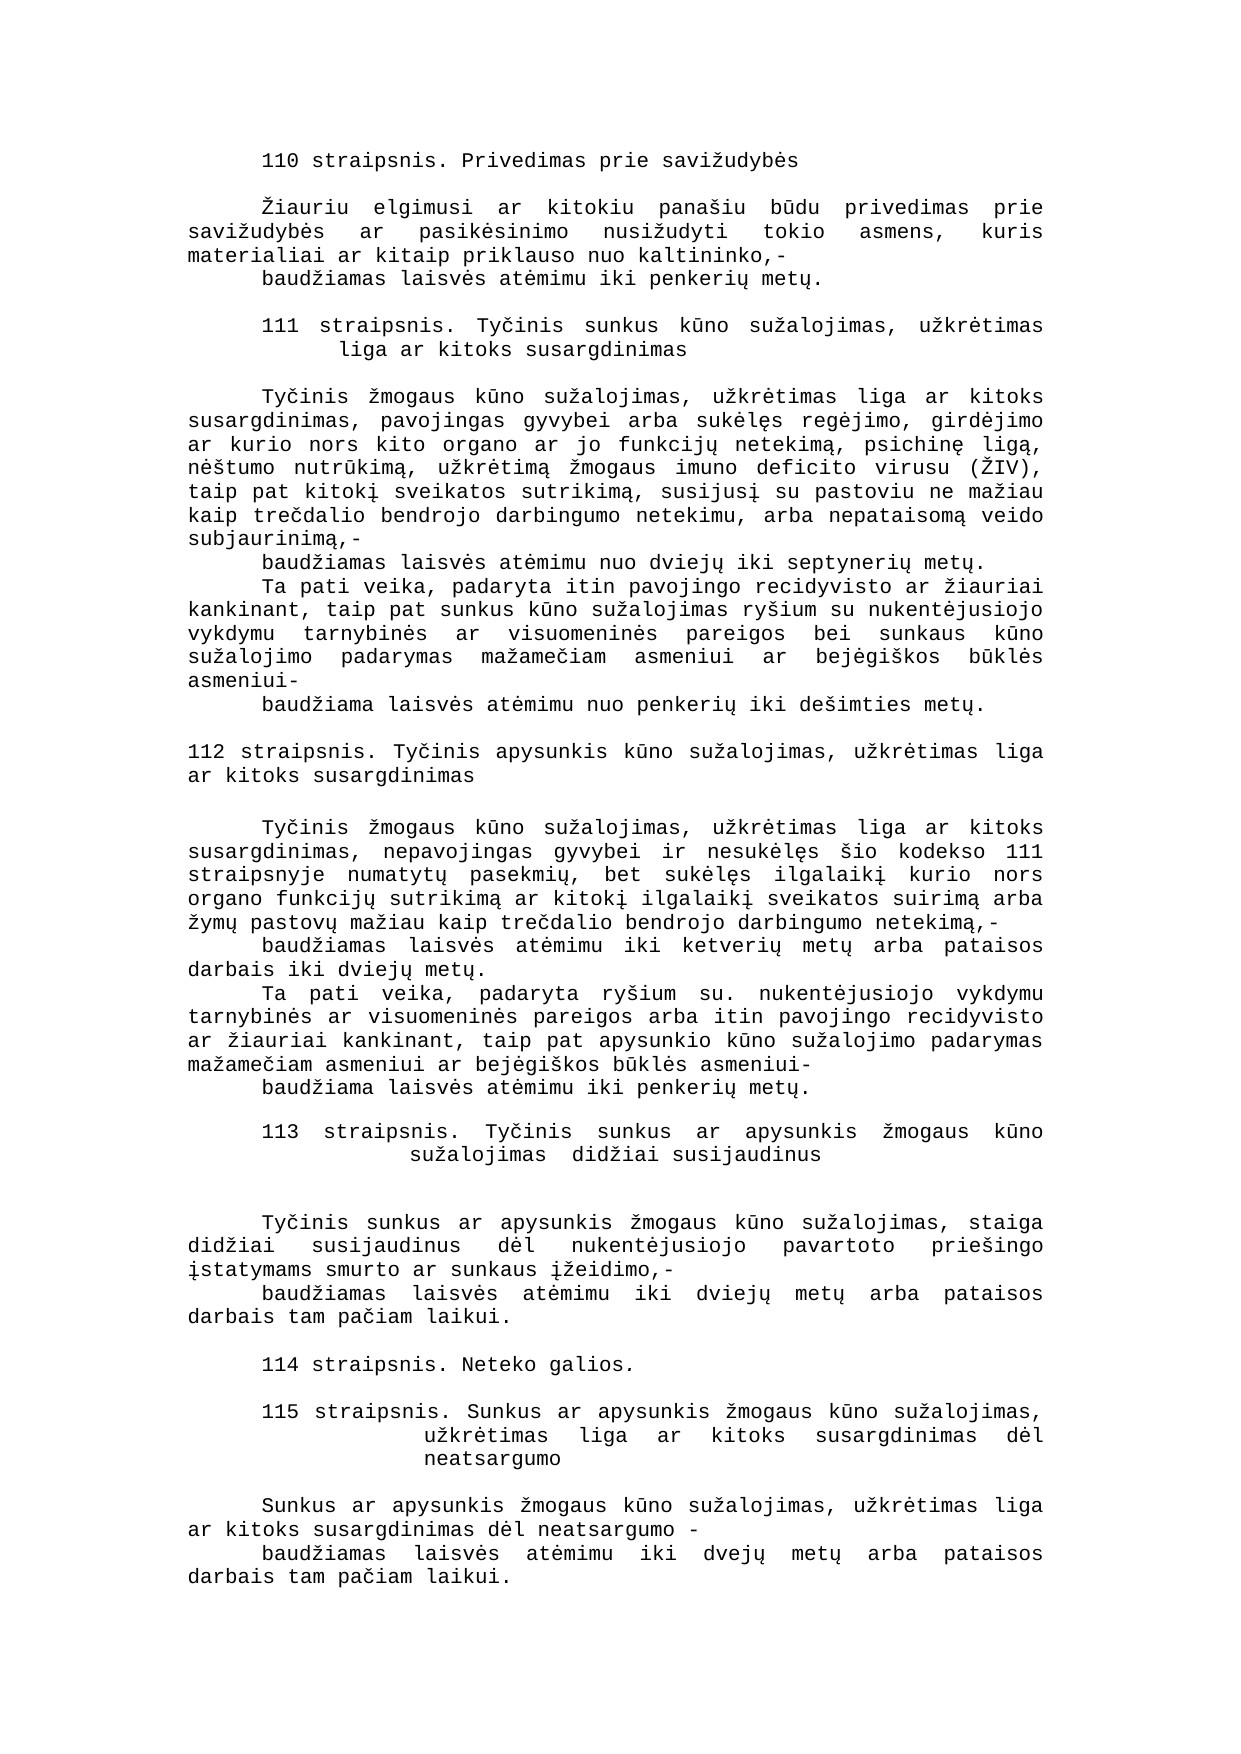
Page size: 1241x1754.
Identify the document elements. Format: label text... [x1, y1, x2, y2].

text baudžiama laisvės atėmimu iki penkerių metų. [210, 1077, 1044, 1101]
text baudžiamas laisvės atėmimu iki dvejų metų arba pataisos darbais tam pačiam laikui. [187, 1543, 1044, 1590]
text baudžiamas laisvės atėmimu nuo dviejų iki septynerių metų. [187, 552, 1044, 576]
text Ta pati veika, padaryta itin pavojingo recidyvisto ar žiauriai kankinant, taip pat sunkus kūno sužalojimas ryšium su nukentėjusiojo vykdymu tarnybinės ar visuomeninės pareigos bei sunkaus kūno sužalojimo padarymas mažamečiam asmeniui ar bejėgiškos būklės asmeniui- [187, 576, 1044, 694]
text 111 straipsnis. Tyčinis sunkus kūno sužalojimas, užkrėtimas liga ar kitoks susargdinimas [261, 316, 1044, 363]
text 112 straipsnis. Tyčinis apysunkis kūno sužalojimas, užkrėtimas liga ar kitoks susargdinimas [187, 741, 1044, 788]
text Sunkus ar apysunkis žmogaus kūno sužalojimas, užkrėtimas liga ar kitoks susargdinimas dėl neatsargumo - [187, 1496, 1044, 1543]
text Ta pati veika, padaryta ryšium su. nukentėjusiojo vykdymu tarnybinės ar visuomeninės pareigos arba itin pavojingo recidyvisto ar žiauriai kankinant, taip pat apysunkio kūno sužalojimo padarymas mažamečiam asmeniui ar bejėgiškos būklės asmeniui- [187, 983, 1044, 1077]
text 113 straipsnis. Tyčinis sunkus ar apysunkis žmogaus kūno sužalojimas didžiai susijaudinus [261, 1121, 1044, 1168]
text baudžiamas laisvės atėmimu iki ketverių metų arba pataisos darbais iki dviejų metų. [187, 935, 1044, 983]
text baudžiamas laisvės atėmimu iki penkerių metų. [187, 268, 1044, 292]
text baudžiama laisvės atėmimu nuo penkerių iki dešimties metų. [187, 694, 1044, 717]
text Žiauriu elgimusi ar kitokiu panašiu būdu privedimas prie savižudybės ar pasikėsinimo nusižudyti tokio asmens, kuris materialiai ar kitaip priklauso nuo kaltininko,- [187, 197, 1044, 268]
text baudžiamas laisvės atėmimu iki dviejų metų arba pataisos darbais tam pačiam laikui. [187, 1283, 1044, 1330]
text 110 straipsnis. Privedimas prie savižudybės [207, 150, 1044, 174]
text Tyčinis sunkus ar apysunkis žmogaus kūno sužalojimas, staiga didžiai susijaudinus dėl nukentėjusiojo pavartoto priešingo įstatymams smurto ar sunkaus įžeidimo,- [187, 1212, 1044, 1283]
text Tyčinis žmogaus kūno sužalojimas, užkrėtimas liga ar kitoks susargdinimas, pavojingas gyvybei arba sukėlęs regėjimo, girdėjimo ar kurio nors kito organo ar jo funkcijų netekimą, psichinę ligą, nėštumo nutrūkimą, užkrėtimą žmogaus imuno deficito virusu (ŽIV), taip pat kitokį sveikatos sutrikimą, susijusį su pastoviu ne mažiau kaip trečdalio bendrojo darbingumo netekimu, arba nepataisomą veido subjaurinimą,- [187, 386, 1044, 552]
text 114 straipsnis. Neteko galios. [207, 1354, 1044, 1377]
text Tyčinis žmogaus kūno sužalojimas, užkrėtimas liga ar kitoks susargdinimas, nepavojingas gyvybei ir nesukėlęs šio kodekso 111 straipsnyje numatytų pasekmių, bet sukėlęs ilgalaikį kurio nors organo funkcijų sutrikimą ar kitokį ilgalaikį sveikatos suirimą arba žymų pastovų mažiau kaip trečdalio bendrojo darbingumo netekimą,- [187, 817, 1044, 935]
text 115 straipsnis. Sunkus ar apysunkis žmogaus kūno sužalojimas, užkrėtimas liga ar kitoks susargdinimas dėl neatsargumo [261, 1401, 1044, 1472]
